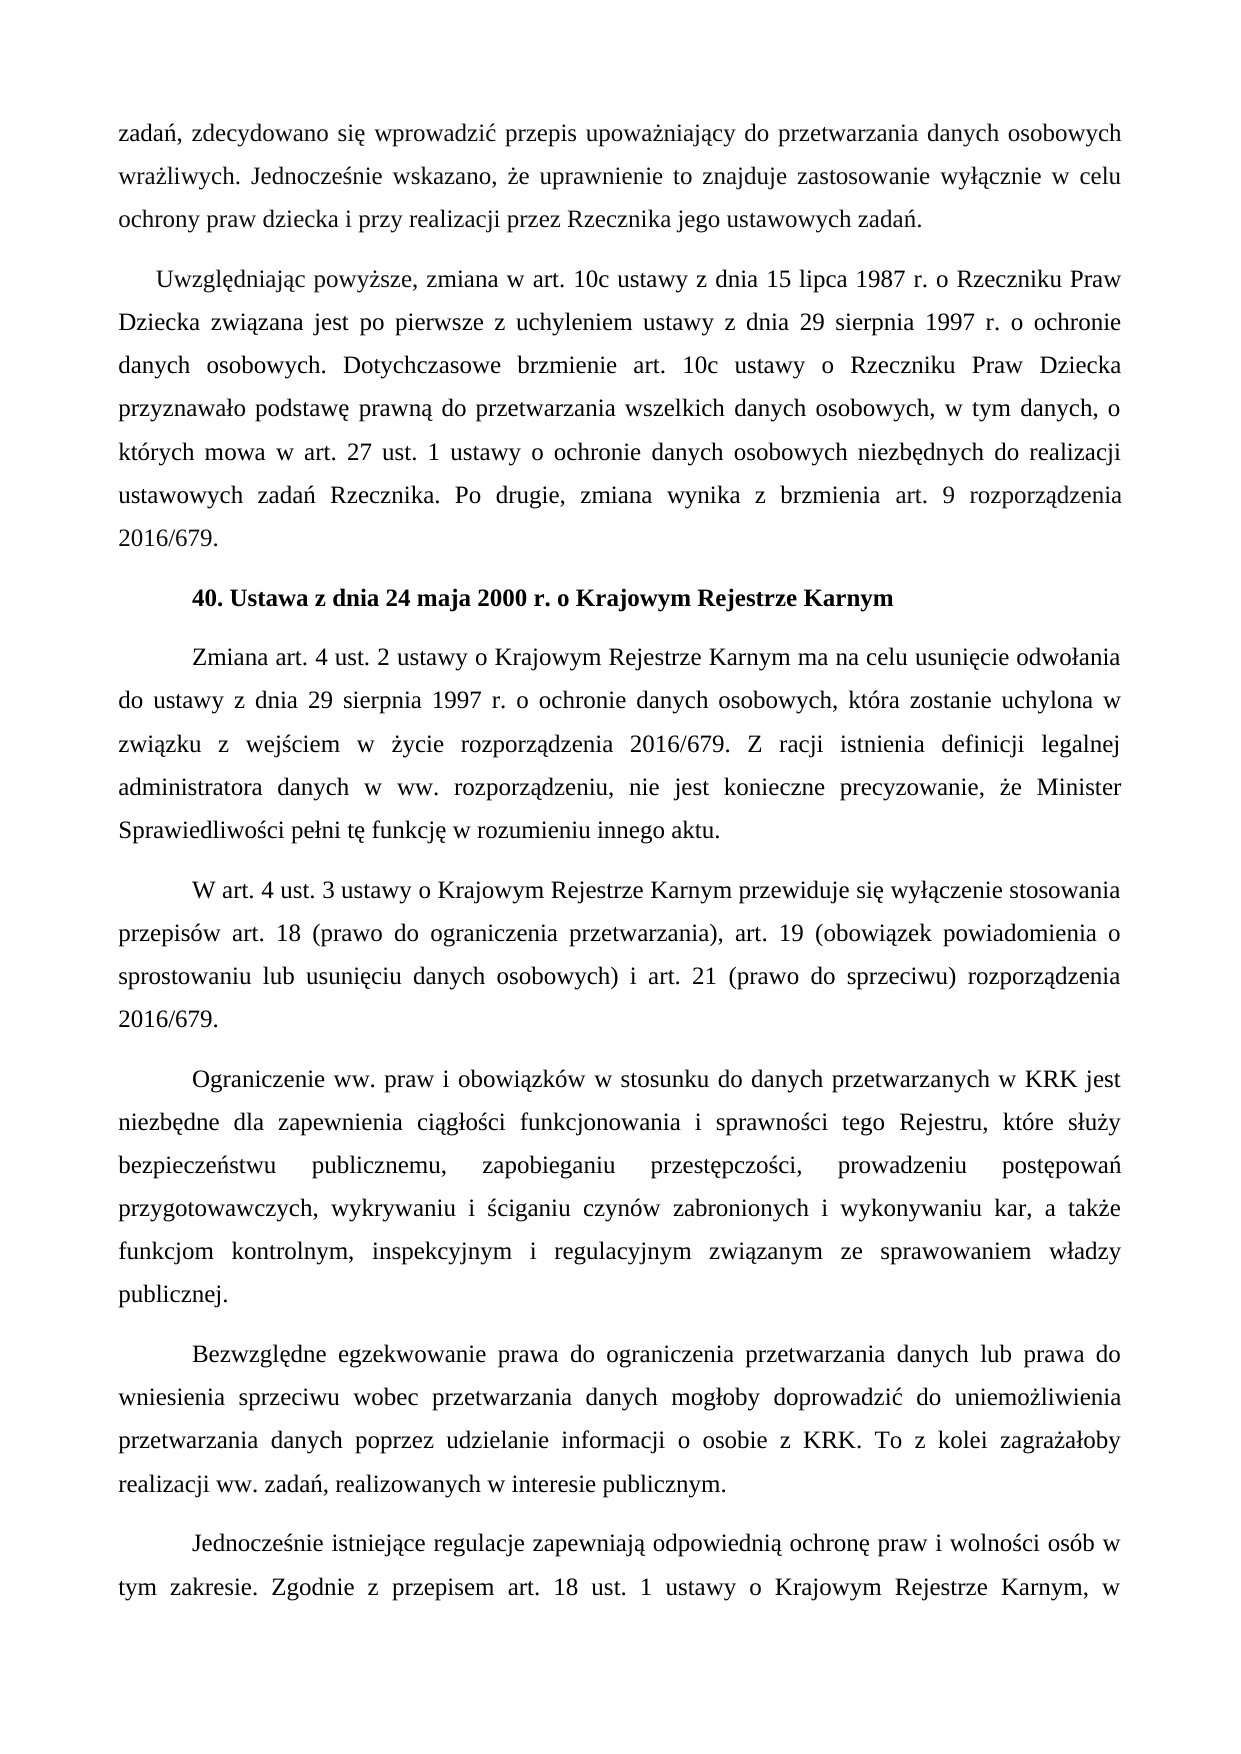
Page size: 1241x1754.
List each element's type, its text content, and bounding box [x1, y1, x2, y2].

text 40. Ustawa z dnia 24 maja 2000 r. o Krajowym Rejestrze Karnym [118, 583, 1122, 611]
text W art. 4 ust. 3 ustawy o Krajowym Rejestrze Karnym przewiduje się wyłączenie stosowania przepisów art. 18 (prawo do ograniczenia przetwarzania), art. 19 (obowiązek powiadomienia o sprostowaniu lub usunięciu danych osobowych) i art. 21 (prawo do sprzeciwu) rozporządzenia 2016/679. [118, 875, 1122, 1033]
text Uwzględniając powyższe, zmiana w art. 10c ustawy z dnia 15 lipca 1987 r. o Rzeczniku Praw Dziecka związana jest po pierwsze z uchyleniem ustawy z dnia 29 sierpnia 1997 r. o ochronie danych osobowych. Dotychczasowe brzmienie art. 10c ustawy o Rzeczniku Praw Dziecka przyznawało podstawę prawną do przetwarzania wszelkich danych osobowych, w tym danych, o których mowa w art. 27 ust. 1 ustawy o ochronie danych osobowych niezbędnych do realizacji ustawowych zadań Rzecznika. Po drugie, zmiana wynika z brzmienia art. 9 rozporządzenia 2016/679. [118, 264, 1122, 552]
text zadań, zdecydowano się wprowadzić przepis upoważniający do przetwarzania danych osobowych wrażliwych. Jednocześnie wskazano, że uprawnienie to znajduje zastosowanie wyłącznie w celu ochrony praw dziecka i przy realizacji przez Rzecznika jego ustawowych zadań. [118, 118, 1122, 233]
text Bezwzględne egzekwowanie prawa do ograniczenia przetwarzania danych lub prawa do wniesienia sprzeciwu wobec przetwarzania danych mogłoby doprowadzić do uniemożliwienia przetwarzania danych poprzez udzielanie informacji o osobie z KRK. To z kolei zagrażałoby realizacji ww. zadań, realizowanych w interesie publicznym. [118, 1339, 1122, 1497]
text Zmiana art. 4 ust. 2 ustawy o Krajowym Rejestrze Karnym ma na celu usunięcie odwołania do ustawy z dnia 29 sierpnia 1997 r. o ochronie danych osobowych, która zostanie uchylona w związku z wejściem w życie rozporządzenia 2016/679. Z racji istnienia definicji legalnej administratora danych w ww. rozporządzeniu, nie jest konieczne precyzowanie, że Minister Sprawiedliwości pełni tę funkcję w rozumieniu innego aktu. [118, 642, 1122, 844]
text Ograniczenie ww. praw i obowiązków w stosunku do danych przetwarzanych w KRK jest niezbędne dla zapewnienia ciągłości funkcjonowania i sprawności tego Rejestru, które służy bezpieczeństwu publicznemu, zapobieganiu przestępczości, prowadzeniu postępowań przygotowawczych, wykrywaniu i ściganiu czynów zabronionych i wykonywaniu kar, a także funkcjom kontrolnym, inspekcyjnym i regulacyjnym związanym ze sprawowaniem władzy publicznej. [118, 1064, 1122, 1308]
text Jednocześnie istniejące regulacje zapewniają odpowiednią ochronę praw i wolności osób w tym zakresie. Zgodnie z przepisem art. 18 ust. 1 ustawy o Krajowym Rejestrze Karnym, w [118, 1528, 1122, 1600]
